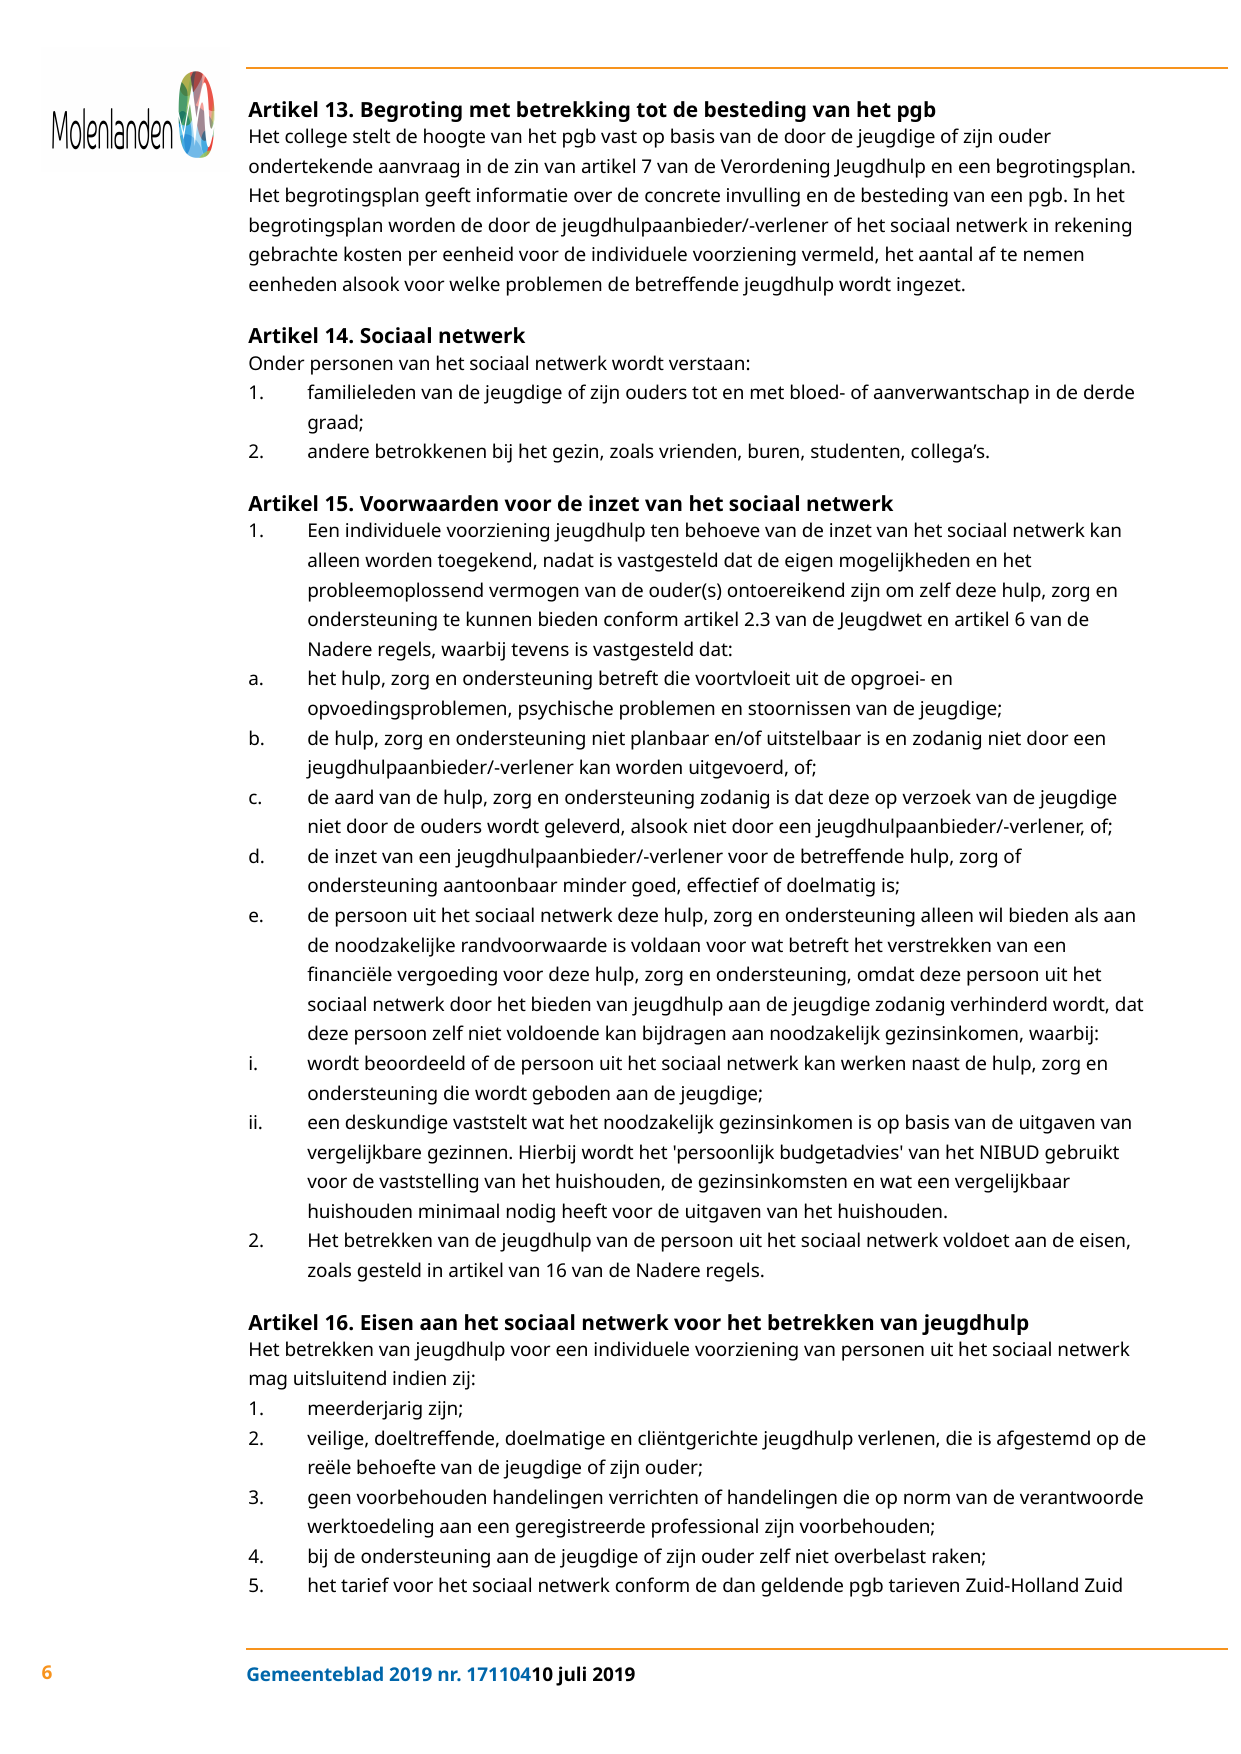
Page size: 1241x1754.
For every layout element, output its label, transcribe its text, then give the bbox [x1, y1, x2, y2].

list de aard van de hulp, zorg en ondersteuning zodanig is dat deze op verzoek van de jeugdige niet door de ouders wordt geleverd, alsook niet door een jeugdhulpaanbieder/-verlener, of; [248, 784, 1152, 839]
list Een individuele voorziening jeugdhulp ten behoeve van de inzet van het sociaal netwerk kan alleen worden toegekend, nadat is vastgesteld dat de eigen mogelijkheden en het probleemoplossend vermogen van de ouder(s) ontoereikend zijn om zelf deze hulp, zorg en ondersteuning te kunnen bieden conform artikel 2.3 van de Jeugdwet en artikel 6 van de Nadere regels, waarbij tevens is vastgesteld dat: [248, 518, 1152, 662]
picture [41, 47, 231, 172]
text Artikel 13. Begroting met betrekking tot de besteding van het pgb [248, 95, 1152, 123]
list andere betrokkenen bij het gezin, zoals vrienden, buren, studenten, collega’s. [248, 439, 1152, 464]
list wordt beoordeeld of de persoon uit het sociaal netwerk kan werken naast de hulp, zorg en ondersteuning die wordt geboden aan de jeugdige; [248, 1050, 1152, 1105]
text Artikel 14. Sociaal netwerk [248, 322, 1152, 350]
list Het betrekken van de jeugdhulp van de persoon uit het sociaal netwerk voldoet aan de eisen, zoals gesteld in artikel van 16 van de Nadere regels. [248, 1228, 1152, 1283]
text Het betrekken van jeugdhulp voor een individuele voorziening van personen uit het sociaal netwerk mag uitsluitend indien zij: [248, 1336, 1152, 1391]
list het tarief voor het sociaal netwerk conform de dan geldende pgb tarieven Zuid-Holland Zuid [248, 1573, 1152, 1598]
list de hulp, zorg en ondersteuning niet planbaar en/of uitstelbaar is en zodanig niet door een jeugdhulpaanbieder/-verlener kan worden uitgevoerd, of; [248, 725, 1152, 780]
text Het college stelt de hoogte van het pgb vast op basis van de door de jeugdige of zijn ouder ondertekende aanvraag in de zin van artikel 7 van de Verordening Jeugdhulp en een begrotingsplan. Het begrotingsplan geeft informatie over de concrete invulling en de besteding van een pgb. In het begrotingsplan worden de door de jeugdhulpaanbieder/-verlener of het sociaal netwerk in rekening gebrachte kosten per eenheid voor de individuele voorziening vermeld, het aantal af te nemen eenheden alsook voor welke problemen de betreffende jeugdhulp wordt ingezet. [248, 123, 1152, 297]
text Artikel 15. Voorwaarden voor de inzet van het sociaal netwerk [248, 489, 1152, 518]
text Onder personen van het sociaal netwerk wordt verstaan: [248, 350, 1152, 376]
list een deskundige vaststelt wat het noodzakelijk gezinsinkomen is op basis van de uitgaven van vergelijkbare gezinnen. Hierbij wordt het 'persoonlijk budgetadvies' van het NIBUD gebruikt voor de vaststelling van het huishouden, de gezinsinkomsten en wat een vergelijkbaar huishouden minimaal nodig heeft voor de uitgaven van het huishouden. [248, 1109, 1152, 1224]
list het hulp, zorg en ondersteuning betreft die voortvloeit uit de opgroei- en opvoedingsproblemen, psychische problemen en stoornissen van de jeugdige; [248, 666, 1152, 721]
list geen voorbehouden handelingen verrichten of handelingen die op norm van de verantwoorde werktoedeling aan een geregistreerde professional zijn voorbehouden; [248, 1484, 1152, 1539]
list veilige, doeltreffende, doelmatige en cliëntgerichte jeugdhulp verlenen, die is afgestemd op de reële behoefte van de jeugdige of zijn ouder; [248, 1425, 1152, 1480]
list de persoon uit het sociaal netwerk deze hulp, zorg en ondersteuning alleen wil bieden als aan de noodzakelijke randvoorwaarde is voldaan voor wat betreft het verstrekken van een financiële vergoeding voor deze hulp, zorg en ondersteuning, omdat deze persoon uit het sociaal netwerk door het bieden van jeugdhulp aan de jeugdige zodanig verhinderd wordt, dat deze persoon zelf niet voldoende kan bijdragen aan noodzakelijk gezinsinkomen, waarbij: [248, 902, 1152, 1046]
list meerderjarig zijn; [248, 1395, 1152, 1421]
list de inzet van een jeugdhulpaanbieder/-verlener voor de betreffende hulp, zorg of ondersteuning aantoonbaar minder goed, effectief of doelmatig is; [248, 843, 1152, 898]
list bij de ondersteuning aan de jeugdige of zijn ouder zelf niet overbelast raken; [248, 1543, 1152, 1569]
list familieleden van de jeugdige of zijn ouders tot en met bloed- of aanverwantschap in de derde graad; [248, 379, 1152, 435]
text Artikel 16. Eisen aan het sociaal netwerk voor het betrekken van jeugdhulp [248, 1308, 1152, 1336]
